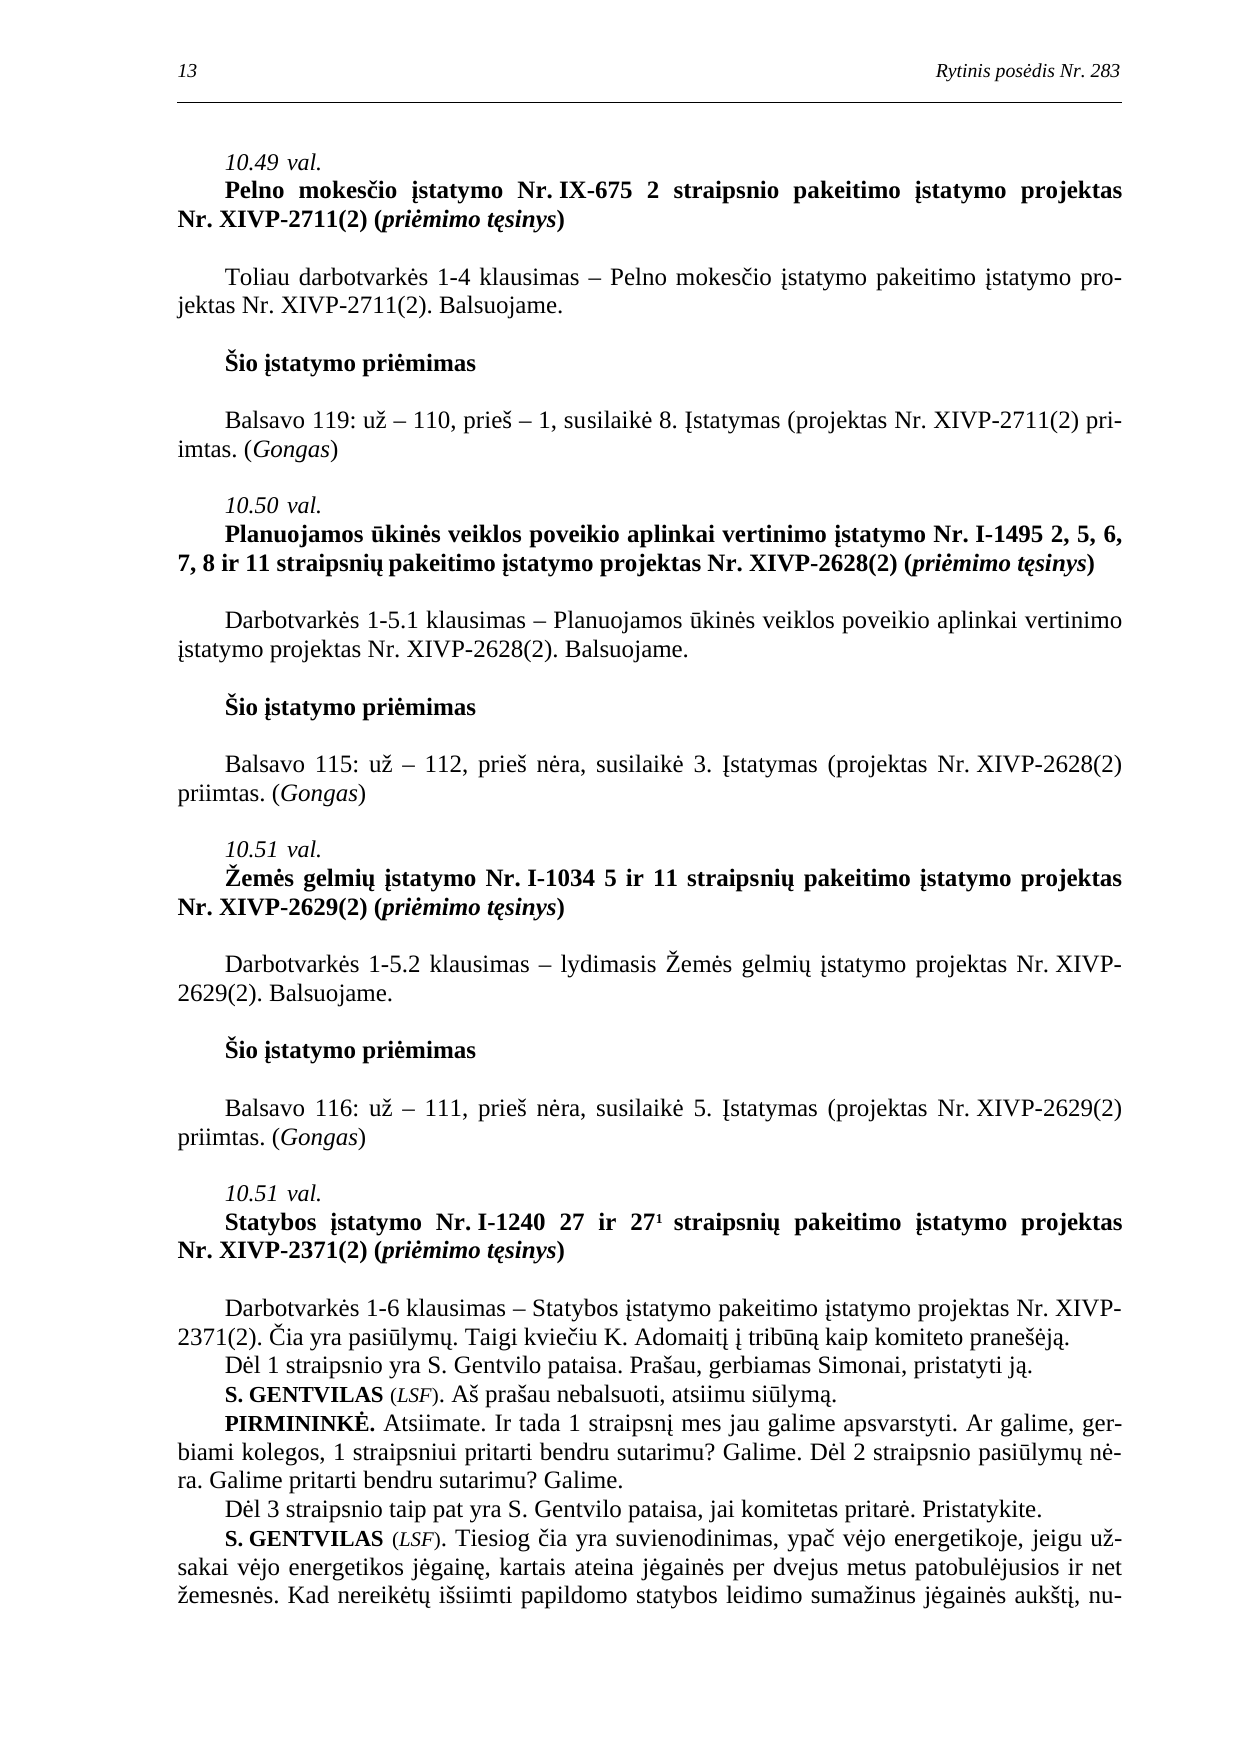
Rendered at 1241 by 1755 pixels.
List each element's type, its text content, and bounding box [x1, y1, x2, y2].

text Bal­sa­vo 119: už – 110, prieš – 1, su­si­lai­kė 8. Įsta­ty­mas (pro­jek­tas Nr. XIVP-2711(2) pri­im­tas. (Gon­gas) [177, 405, 1122, 463]
text Bal­sa­vo 115: už – 112, prieš nė­ra, su­si­lai­kė 3. Įsta­ty­mas (pro­jek­tas Nr. XIVP-2628(2) pri­im­tas. (Gon­gas) [177, 749, 1122, 807]
text S. GENTVILAS (LSF). Aš pra­šau ne­bal­suo­ti, at­si­i­mu siū­ly­mą. [177, 1379, 1122, 1408]
text To­liau dar­bo­tvarkės 1-4 klau­si­mas – Pel­no mo­kes­čio įsta­ty­mo pa­kei­ti­mo įsta­ty­mo pro­jek­tas Nr. XIVP-2711(2). Bal­suo­ja­me. [177, 262, 1122, 319]
text Sta­ty­bos įsta­ty­mo Nr. I-1240 27 ir 271 straips­nių pa­kei­ti­mo įsta­ty­mo pro­jek­tas Nr. XIVP-2371(2) (pri­ėmi­mo tę­si­nys) [177, 1207, 1122, 1264]
text Dar­bo­tvarkės 1-6 klau­si­mas – Sta­ty­bos įsta­ty­mo pa­kei­ti­mo įsta­ty­mo pro­jek­tas Nr. XIVP-2371(2). Čia yra pa­siū­ly­mų. Tai­gi kvie­čiu K. Ado­mai­tį į tri­bū­ną kaip ko­mi­te­to pra­ne­šė­ją. [177, 1293, 1122, 1351]
text 10.51 val. [224, 835, 1122, 863]
text Dėl 3 straips­nio taip pat yra S. Gent­vi­lo pa­tai­sa, jai ko­mi­te­tas pri­ta­rė. Pri­sta­ty­ki­te. [177, 1494, 1122, 1523]
text Dėl 1 straips­nio yra S. Gent­vi­lo pa­tai­sa. Pra­šau, ger­bia­mas Si­mo­nai, pri­sta­ty­ti ją. [177, 1351, 1122, 1379]
text Bal­sa­vo 116: už – 111, prieš nė­ra, su­si­lai­kė 5. Įsta­ty­mas (pro­jek­tas Nr. XIVP-2629(2) pri­im­tas. (Gon­gas) [177, 1093, 1122, 1151]
text Šio įsta­ty­mo pri­ėmi­mas [177, 692, 1122, 720]
text S. GENTVILAS (LSF). Tie­siog čia yra su­vie­no­di­ni­mas, ypač vė­jo ener­ge­ti­ko­je, jei­gu už­sa­kai vė­jo ener­ge­ti­kos jė­gai­nę, kar­tais at­ei­na jė­gai­nės per dve­jus me­tus pa­to­bu­lė­ju­sios ir net že­mes­nės. Kad ne­rei­kė­tų iš­si­im­ti pa­pil­do­mo sta­ty­bos lei­di­mo su­ma­ži­nus jė­gai­nės aukš­tį, nu­ [177, 1523, 1122, 1609]
text PIRMININKĖ. At­si­i­ma­te. Ir ta­da 1 straips­nį mes jau ga­li­me ap­svars­ty­ti. Ar ga­li­me, ger­bia­mi ko­le­gos, 1 straips­niui pri­tar­ti ben­dru su­ta­ri­mu? Ga­li­me. Dėl 2 straips­nio pa­siū­ly­mų nė­ra. Ga­li­me pri­tar­ti ben­dru su­ta­ri­mu? Ga­li­me. [177, 1408, 1122, 1494]
text 10.49 val. [224, 148, 1122, 175]
text Dar­bo­tvarkės 1-5.2 klau­si­mas – ly­di­ma­sis Že­mės gel­mių įsta­ty­mo pro­jek­tas Nr. XIVP-2629(2). Bal­suo­ja­me. [177, 949, 1122, 1007]
text 10.51 val. [224, 1179, 1122, 1207]
text Pel­no mo­kes­čio įsta­ty­mo Nr. IX-675 2 straips­nio pa­kei­ti­mo įsta­ty­mo pro­jek­tas Nr. XIVP-2711(2) (pri­ėmi­mo tę­si­nys) [177, 175, 1122, 233]
text 10.50 val. [224, 492, 1122, 519]
text Dar­bo­tvarkės 1-5.1 klau­si­mas – Pla­nuo­ja­mos ūki­nės veik­los po­vei­kio ap­lin­kai ver­ti­ni­mo įsta­ty­mo pro­jek­tas Nr. XIVP-2628(2). Bal­suo­ja­me. [177, 605, 1122, 663]
text Šio įsta­ty­mo pri­ėmi­mas [177, 1036, 1122, 1064]
text Že­mės gel­mių įsta­ty­mo Nr. I-1034 5 ir 11 straips­nių pa­kei­ti­mo įsta­ty­mo pro­jek­tas Nr. XIVP-2629(2) (pri­ėmi­mo tę­si­nys) [177, 863, 1122, 921]
text Pla­nuo­ja­mos ūki­nės veik­los po­vei­kio ap­lin­kai ver­ti­ni­mo įsta­ty­mo Nr. I-1495 2, 5, 6, 7, 8 ir 11 straips­nių pa­kei­ti­mo įsta­ty­mo pro­jek­tas Nr. XIVP-2628(2) (pri­ėmi­mo tę­si­nys) [177, 519, 1122, 577]
text Šio įsta­ty­mo pri­ėmi­mas [177, 348, 1122, 377]
